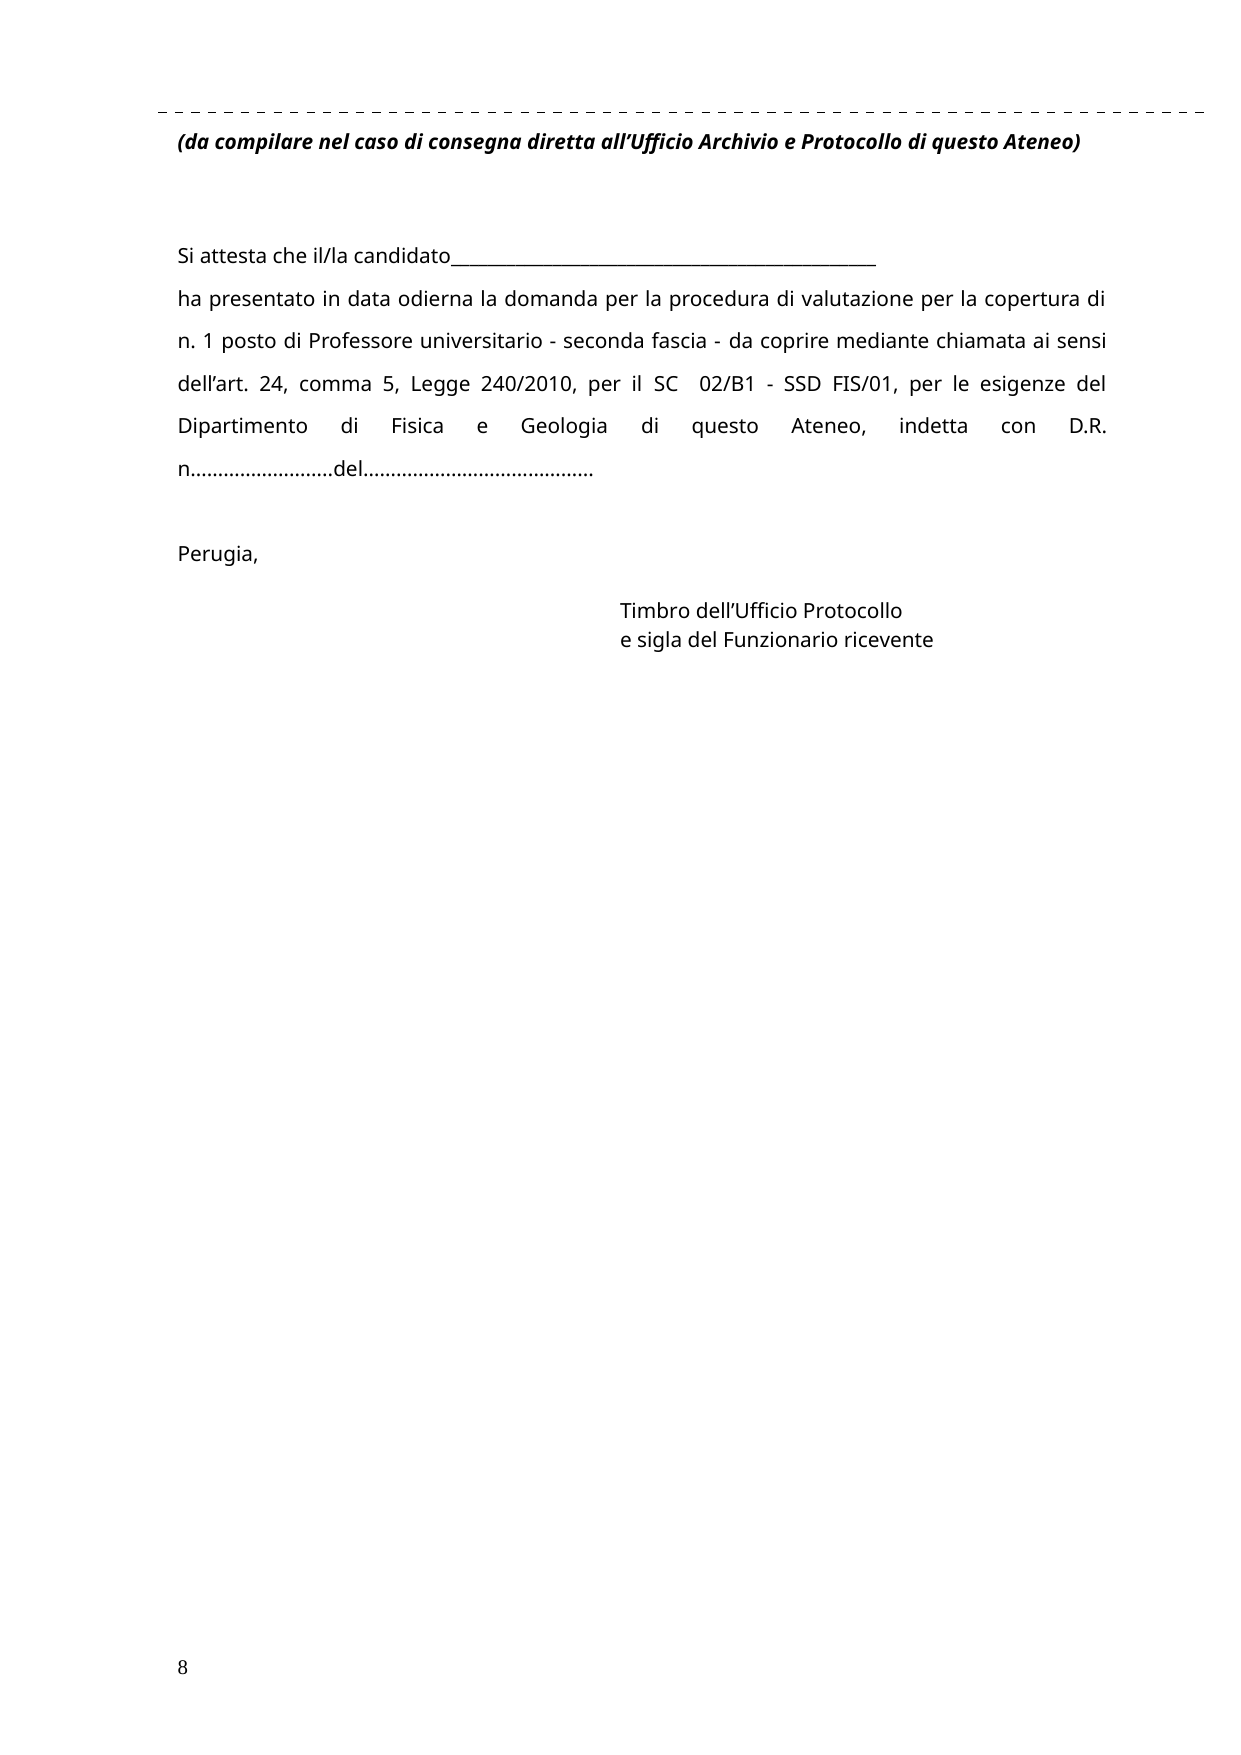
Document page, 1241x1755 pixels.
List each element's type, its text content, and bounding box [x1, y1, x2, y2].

text Timbro dell’Ufficio Protocollo [177, 596, 1107, 625]
text ha presentato in data odierna la domanda per la procedura di valutazione per la copertura di n. 1 posto di Professore universitario - seconda fascia - da coprire mediante chiamata ai sensi dell’art. 24, comma 5, Legge 240/2010, per il SC 02/B1 - SSD FIS/01, per le esigenze del Dipartimento di Fisica e Geologia di questo Ateneo, indetta con D.R. n……………………..del…………………………………... [177, 284, 1107, 483]
text Perugia, [177, 539, 1107, 568]
text Si attesta che il/la candidato______________________________________________ [177, 241, 1107, 270]
text (da compilare nel caso di consegna diretta all’Ufficio Archivio e Protocollo di questo Ateneo) [177, 127, 1107, 156]
text e sigla del Funzionario ricevente [177, 625, 1107, 653]
